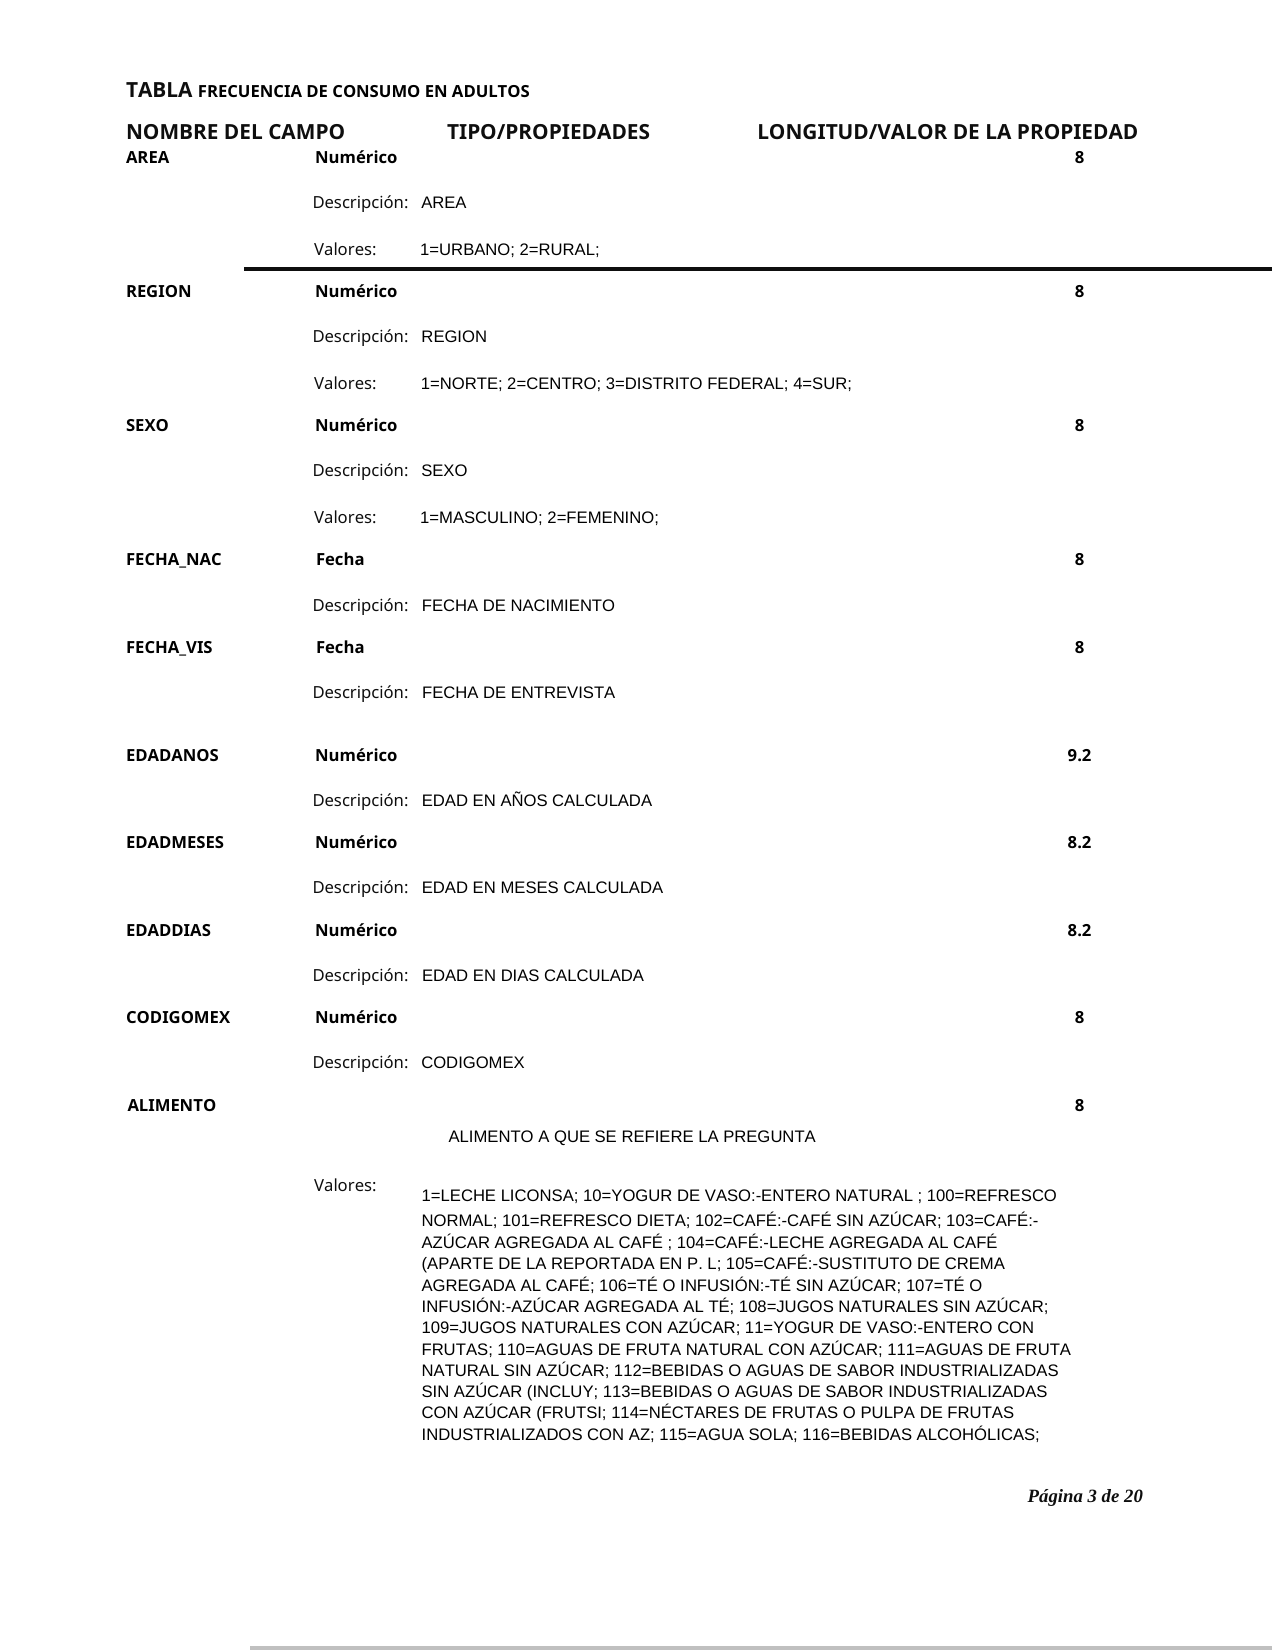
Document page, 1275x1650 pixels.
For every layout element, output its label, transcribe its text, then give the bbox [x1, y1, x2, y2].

text Valores: 1=NORTE; 2=CENTRO; 3=DISTRITO FEDERAL; 4=SUR; [126, 367, 1138, 395]
text Valores: 1=URBANO; 2=RURAL; [126, 233, 1138, 261]
text INFUSIÓN:-AZÚCAR AGREGADA AL TÉ; 108=JUGOS NATURALES SIN AZÚCAR; [421, 1297, 1076, 1316]
text ALIMENTO 8 [127, 1093, 1138, 1116]
text INDUSTRIALIZADOS CON AZ; 115=AGUA SOLA; 116=BEBIDAS ALCOHÓLICAS; [421, 1424, 1076, 1444]
text REGION Numérico 8 [126, 279, 1138, 302]
text SEXO Numérico 8 [126, 414, 1138, 436]
text Descripción: SEXO [126, 454, 1138, 483]
text FECHA_VIS Fecha 8 [126, 635, 1138, 658]
text 109=JUGOS NATURALES CON AZÚCAR; 11=YOGUR DE VASO:-ENTERO CON [421, 1318, 1076, 1337]
text Valores: 1=MASCULINO; 2=FEMENINO; [126, 501, 1138, 529]
text EDADMESES Numérico 8.2 [126, 831, 1138, 853]
text Descripción: FECHA DE ENTREVISTA [126, 676, 1138, 704]
text NORMAL; 101=REFRESCO DIETA; 102=CAFÉ:-CAFÉ SIN AZÚCAR; 103=CAFÉ:- [421, 1211, 1076, 1230]
text Descripción: FECHA DE NACIMIENTO [126, 589, 1138, 617]
text Descripción: REGION [126, 321, 1138, 348]
text EDADANOS Numérico 9.2 [126, 743, 1138, 766]
text Descripción: AREA [126, 186, 1138, 214]
text SIN AZÚCAR (INCLUY; 113=BEBIDAS O AGUAS DE SABOR INDUSTRIALIZADAS [421, 1382, 1076, 1401]
text CON AZÚCAR (FRUTSI; 114=NÉCTARES DE FRUTAS O PULPA DE FRUTAS [421, 1403, 1076, 1422]
text FECHA_NAC Fecha 8 [126, 548, 1138, 570]
text AGREGADA AL CAFÉ; 106=TÉ O INFUSIÓN:-TÉ SIN AZÚCAR; 107=TÉ O [421, 1275, 1076, 1294]
text Descripción: EDAD EN DIAS CALCULADA [126, 959, 1138, 987]
text Descripción: EDAD EN MESES CALCULADA [126, 872, 1138, 899]
text ALIMENTO A QUE SE REFIERE LA PREGUNTA [126, 1127, 1138, 1146]
text CODIGOMEX Numérico 8 [126, 1006, 1138, 1028]
subtitle Valores: 1=LECHE LICONSA; 10=YOGUR DE VASO:-ENTERO NATURAL ; 100=REFRESCO [126, 1173, 1138, 1209]
text FRUTAS; 110=AGUAS DE FRUTA NATURAL CON AZÚCAR; 111=AGUAS DE FRUTA NATURAL SIN AZÚCAR; 112=BEBIDAS O AGUAS DE SABOR INDUSTRIALIZADAS [421, 1339, 1076, 1379]
text Descripción: CODIGOMEX [126, 1047, 1138, 1074]
text AREA Numérico 8 [126, 146, 1138, 168]
text Descripción: EDAD EN AÑOS CALCULADA [126, 784, 1138, 812]
text (APARTE DE LA REPORTADA EN P. L; 105=CAFÉ:-SUSTITUTO DE CREMA [421, 1254, 1076, 1273]
text AZÚCAR AGREGADA AL CAFÉ ; 104=CAFÉ:-LECHE AGREGADA AL CAFÉ [421, 1233, 1076, 1252]
text EDADDIAS Numérico 8.2 [126, 918, 1138, 941]
